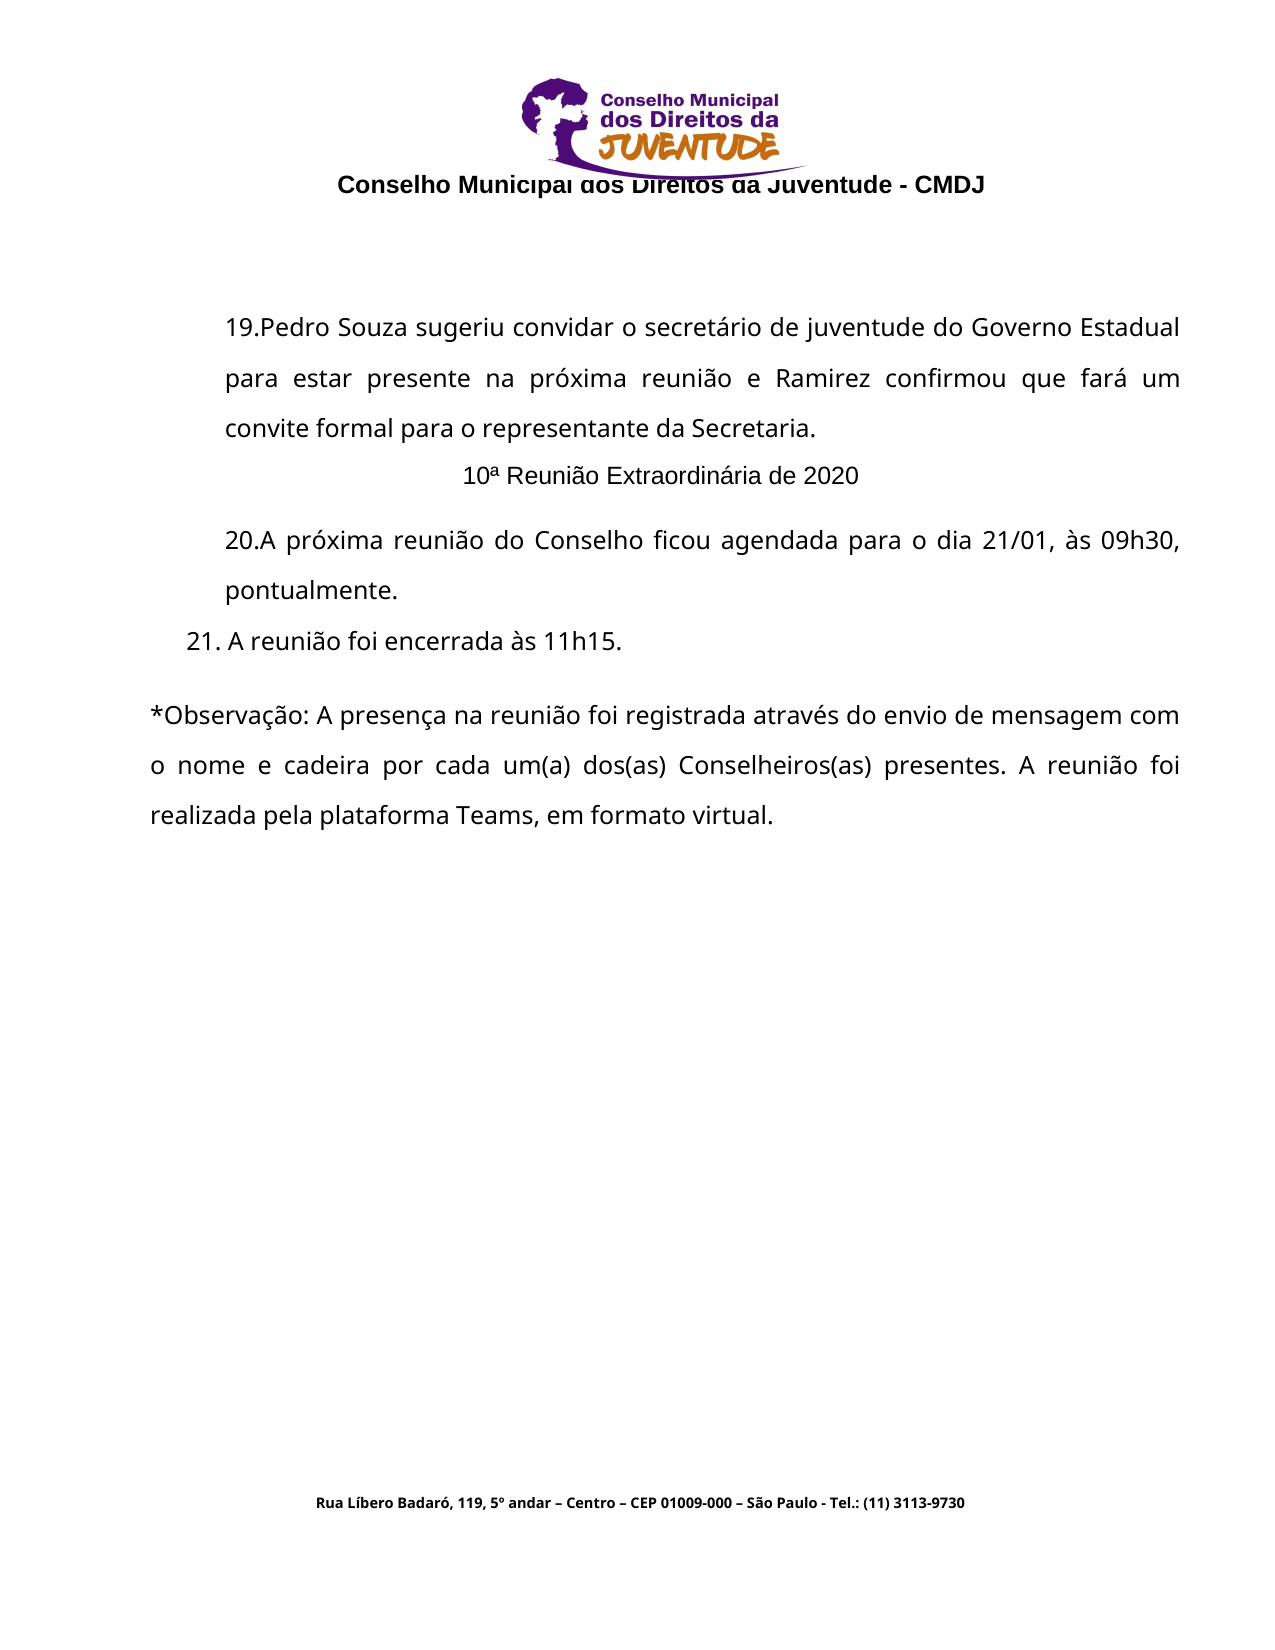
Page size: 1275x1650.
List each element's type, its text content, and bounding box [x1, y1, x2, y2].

text 19.Pedro Souza sugeriu convidar o secretário de juventude do Governo Estadual para estar presente na próxima reunião e Ramirez confirmou que fará um convite formal para o representante da Secretaria. [224, 310, 1182, 444]
text 21. A reunião foi encerrada às 11h15. [186, 623, 1182, 658]
text *Observação: A presença na reunião foi registrada através do envio de mensagem com o nome e cadeira por cada um(a) dos(as) Conselheiros(as) presentes. A reunião foi realizada pela plataforma Teams, em formato virtual. [150, 697, 1182, 832]
subtitle 10ª Reunião Extraordinária de 2020 [146, 461, 1182, 490]
text 20.A próxima reunião do Conselho ficou agendada para o dia 21/01, às 09h30, pontualmente. [224, 523, 1182, 607]
